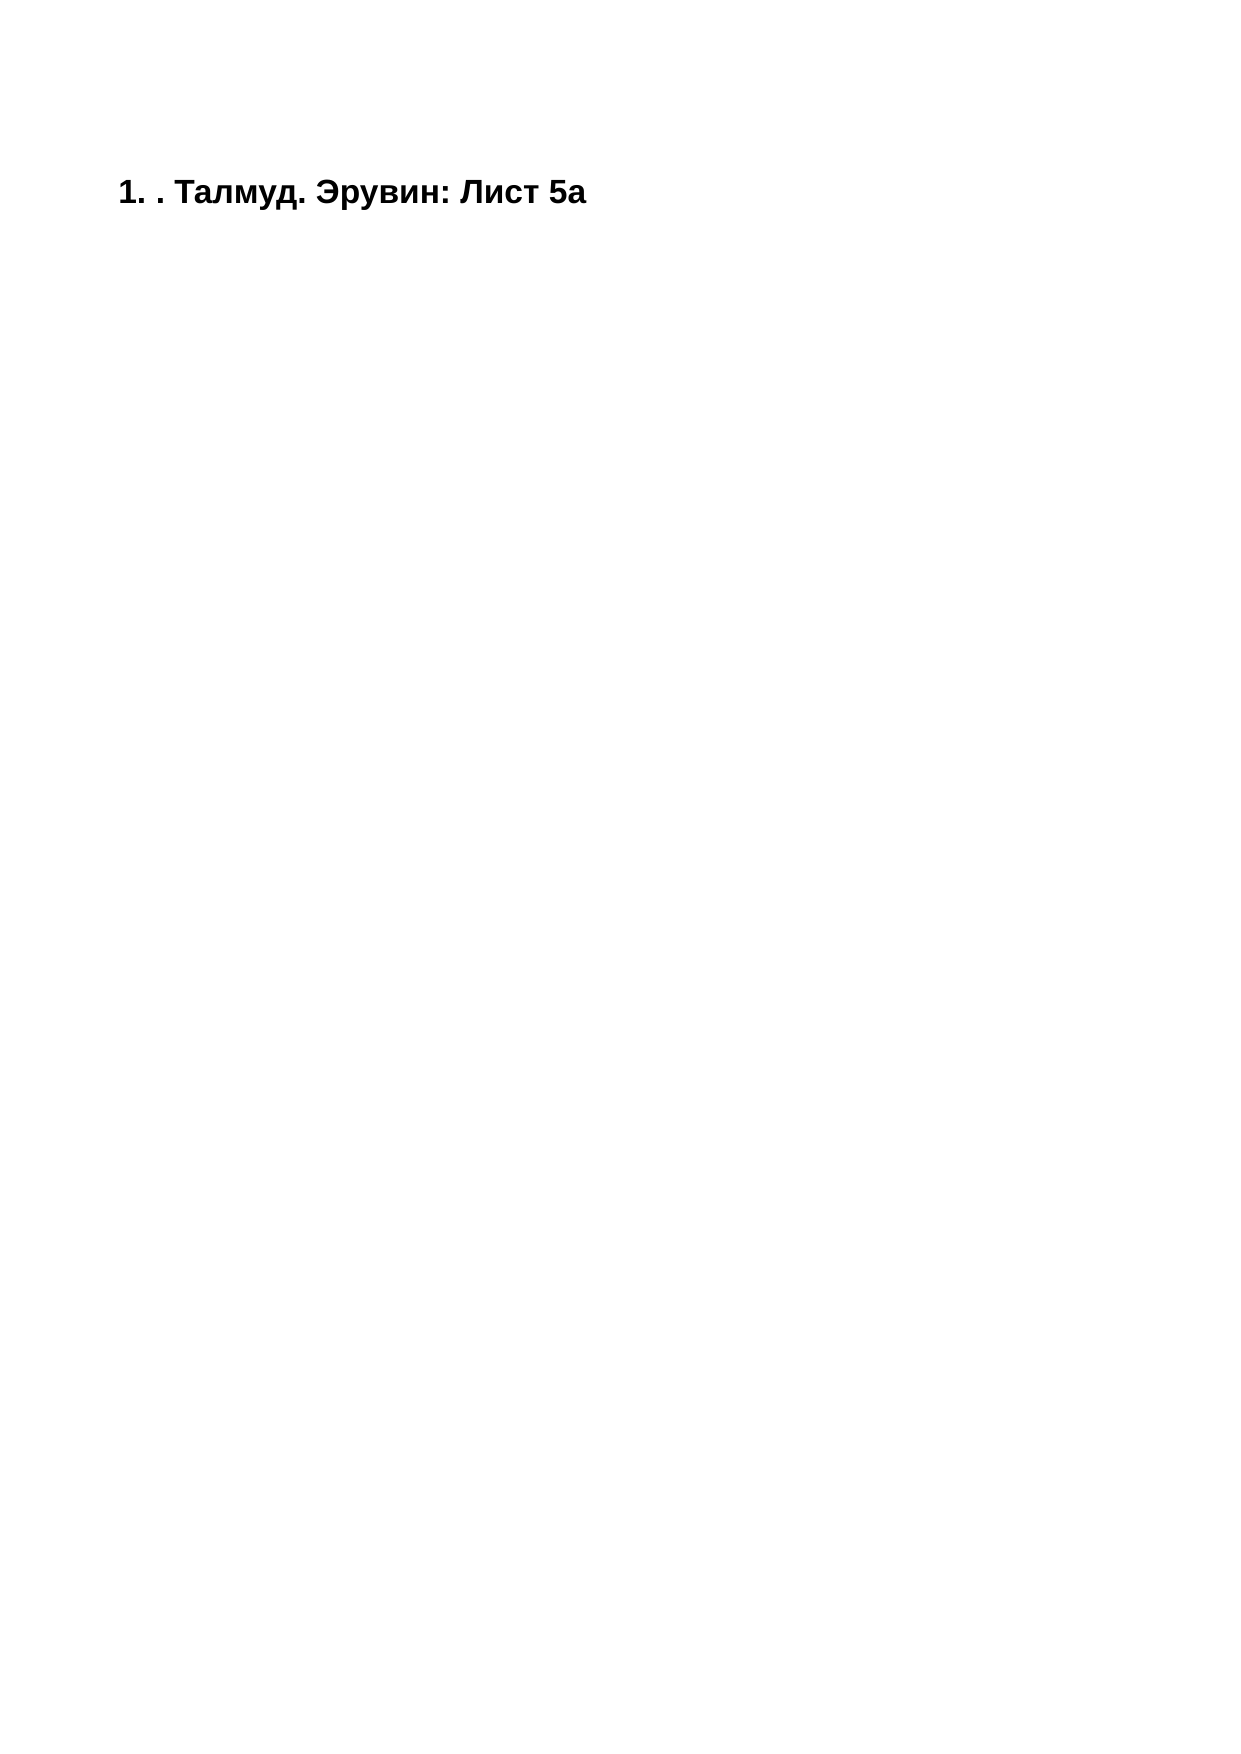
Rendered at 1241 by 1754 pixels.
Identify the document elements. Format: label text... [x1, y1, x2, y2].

subtitle . Талмуд. Эрувин: Лист 5a [118, 147, 1122, 176]
